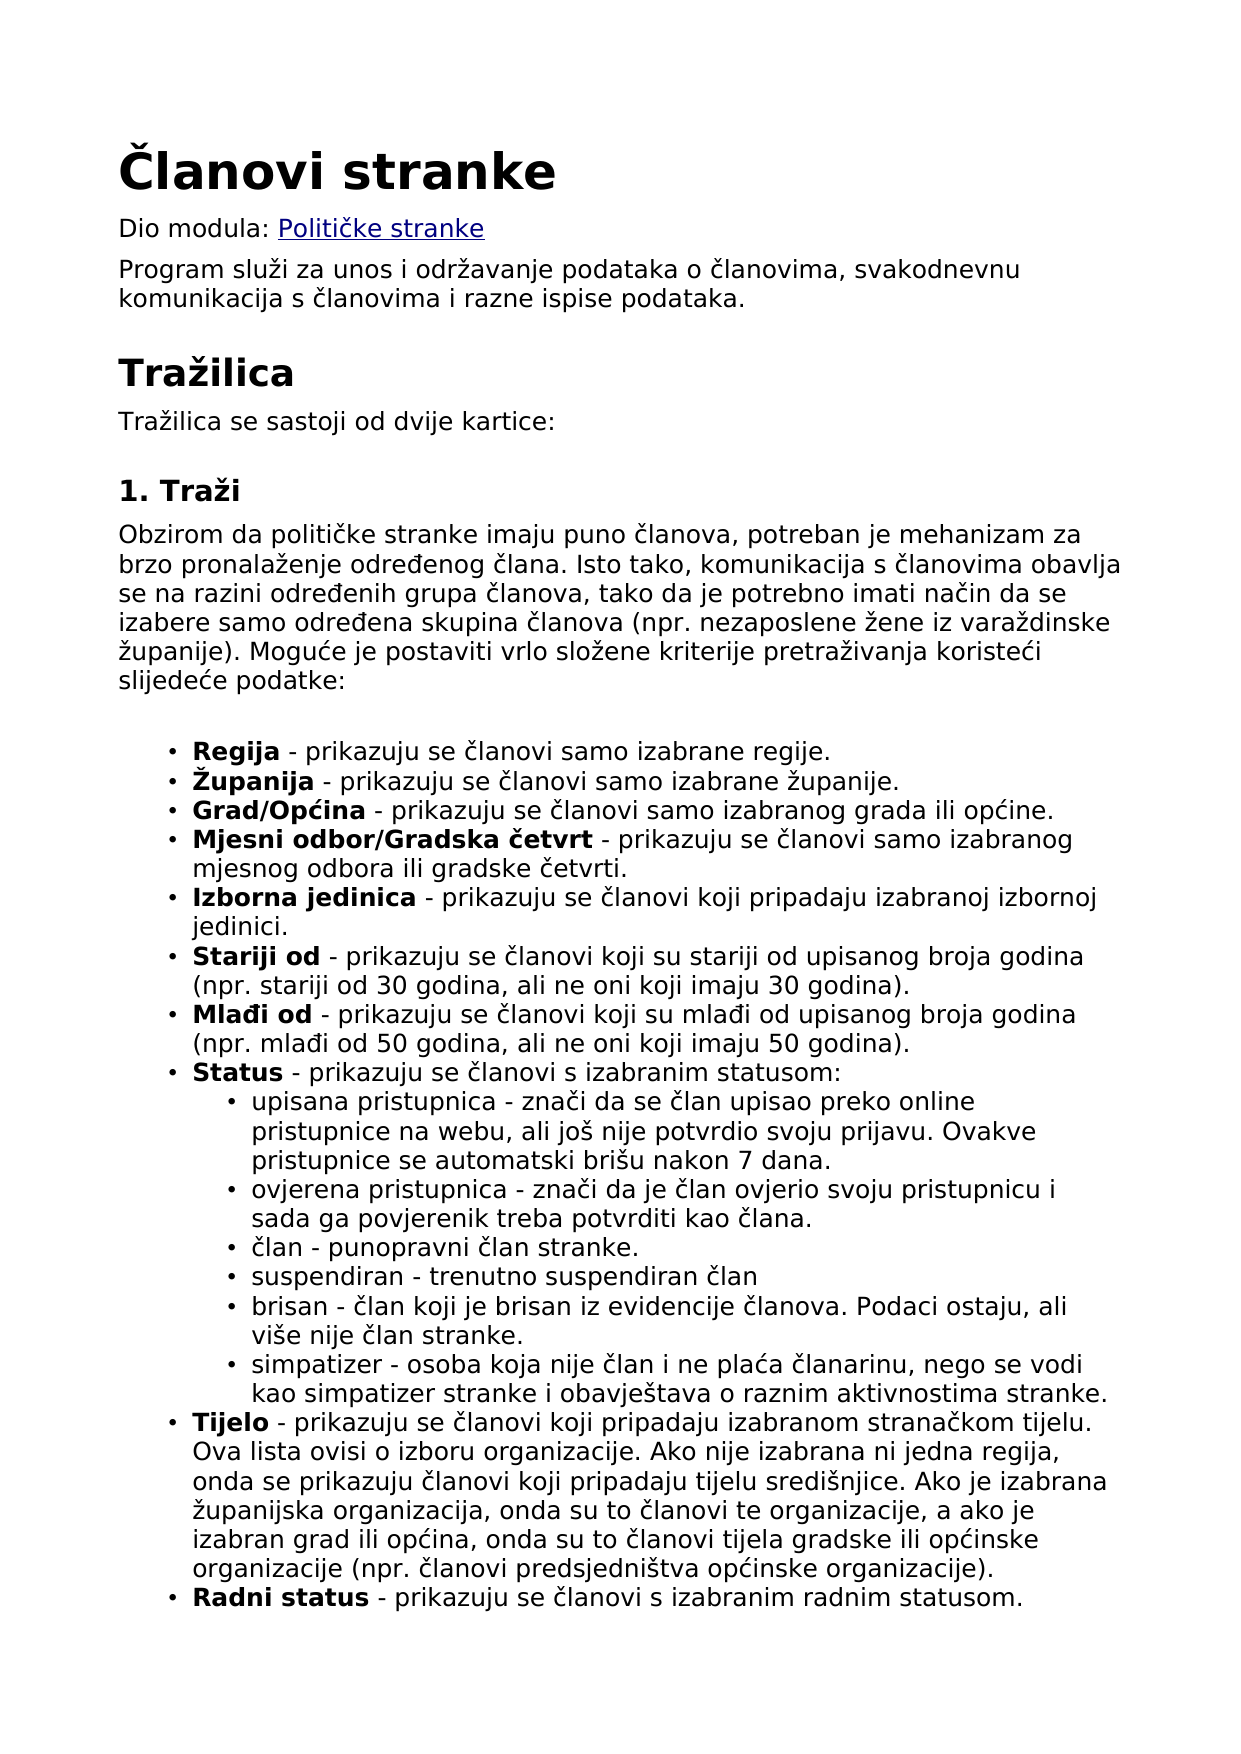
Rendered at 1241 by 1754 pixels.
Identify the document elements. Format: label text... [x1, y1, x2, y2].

subtitle 1. Traži [118, 474, 1122, 508]
list Izborna jedinica - prikazuju se članovi koji pripadaju izabranoj izbornoj jedinici. [177, 883, 1122, 942]
subtitle Tražilica [118, 351, 1122, 395]
text Obzirom da političke stranke imaju puno članova, potreban je mehanizam za brzo pronalaženje određenog člana. Isto tako, komunikacija s članovima obavlja se na razini određenih grupa članova, tako da je potrebno imati način da se izabere samo određena skupina članova (npr. nezaposlene žene iz varaždinske županije). Moguće je postaviti vrlo složene kriterije pretraživanja koristeći slijedeće podatke: [118, 521, 1122, 696]
list suspendiran - trenutno suspendiran član [236, 1263, 1122, 1292]
text Tražilica se sastoji od dvije kartice: [118, 407, 1122, 437]
list Mjesni odbor/Gradska četvrt - prikazuju se članovi samo izabranog mjesnog odbora ili gradske četvrti. [177, 825, 1122, 883]
text Dio modula: Političke stranke [118, 214, 1122, 243]
list Regija - prikazuju se članovi samo izabrane regije. [177, 738, 1122, 767]
list brisan - član koji je brisan iz evidencije članova. Podaci ostaju, ali više nije član stranke. [236, 1292, 1122, 1350]
list član - punopravni član stranke. [236, 1233, 1122, 1263]
list Županija - prikazuju se članovi samo izabrane županije. [177, 767, 1122, 796]
subtitle Članovi stranke [118, 143, 1122, 201]
list ovjerena pristupnica - znači da je član ovjerio svoju pristupnicu i sada ga povjerenik treba potvrditi kao člana. [236, 1175, 1122, 1233]
list upisana pristupnica - znači da se član upisao preko online pristupnice na webu, ali još nije potvrdio svoju prijavu. Ovakve pristupnice se automatski brišu nakon 7 dana. [236, 1088, 1122, 1175]
list Stariji od - prikazuju se članovi koji su stariji od upisanog broja godina (npr. stariji od 30 godina, ali ne oni koji imaju 30 godina). [177, 942, 1122, 1000]
list Status - prikazuju se članovi s izabranim statusom: [177, 1058, 1122, 1088]
list Grad/Općina - prikazuju se članovi samo izabranog grada ili općine. [177, 796, 1122, 825]
list Mlađi od - prikazuju se članovi koji su mlađi od upisanog broja godina (npr. mlađi od 50 godina, ali ne oni koji imaju 50 godina). [177, 1000, 1122, 1058]
list simpatizer - osoba koja nije član i ne plaća članarinu, nego se vodi kao simpatizer stranke i obavještava o raznim aktivnostima stranke. [236, 1350, 1122, 1408]
list Radni status - prikazuju se članovi s izabranim radnim statusom. [177, 1583, 1122, 1613]
list Tijelo - prikazuju se članovi koji pripadaju izabranom stranačkom tijelu. Ova lista ovisi o izboru organizacije. Ako nije izabrana ni jedna regija, onda se prikazuju članovi koji pripadaju tijelu središnjice. Ako je izabrana županijska organizacija, onda su to članovi te organizacije, a ako je izabran grad ili općina, onda su to članovi tijela gradske ili općinske organizacije (npr. članovi predsjedništva općinske organizacije). [177, 1408, 1122, 1583]
text Program služi za unos i održavanje podataka o članovima, svakodnevnu komunikacija s članovima i razne ispise podataka. [118, 256, 1122, 314]
